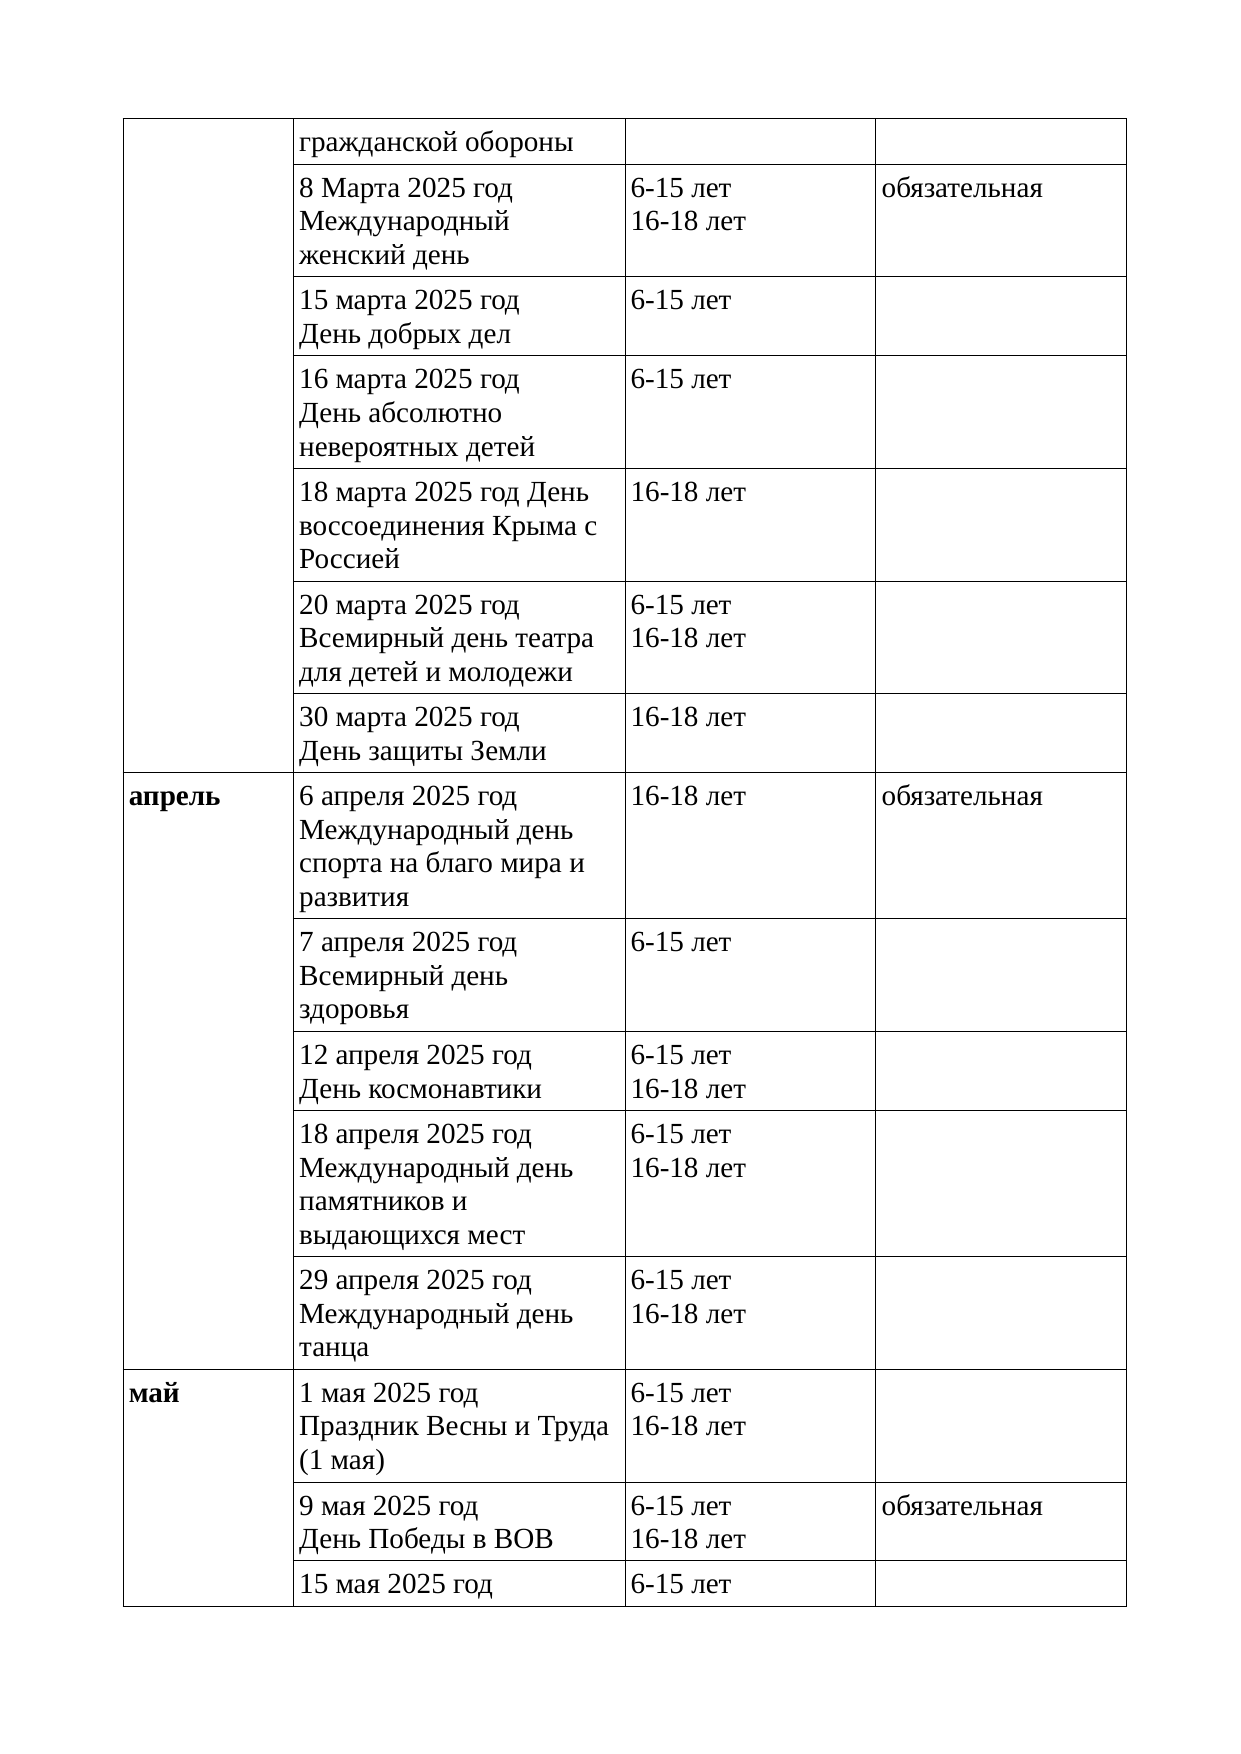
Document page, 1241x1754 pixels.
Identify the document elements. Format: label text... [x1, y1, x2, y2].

table_cell [876, 919, 1126, 1031]
table_cell [124, 119, 293, 772]
table_cell [876, 277, 1126, 355]
table_cell 6-15 лет 16-18 лет [626, 1483, 875, 1560]
table_cell 16-18 лет [626, 694, 875, 772]
table_cell 16-18 лет [626, 469, 875, 581]
table_cell 6-15 лет 16-18 лет [626, 1257, 875, 1369]
table_cell 6-15 лет [626, 356, 875, 468]
table_cell 6-15 лет [626, 919, 875, 1031]
table_cell 18 апреля 2025 год Международный день памятников и выдающихся мест [294, 1111, 625, 1256]
table_cell 12 апреля 2025 год День космонавтики [294, 1032, 625, 1110]
table_cell [876, 1032, 1126, 1110]
table_cell [876, 582, 1126, 693]
table_cell обязательная [876, 1483, 1126, 1560]
table_cell 15 марта 2025 год День добрых дел [294, 277, 625, 355]
table_cell 6-15 лет 16-18 лет [626, 1032, 875, 1110]
table_cell 7 апреля 2025 год Всемирный день здоровья [294, 919, 625, 1031]
table_cell [626, 119, 875, 164]
table_cell 6-15 лет 16-18 лет [626, 1370, 875, 1481]
table_cell 30 марта 2025 год День защиты Земли [294, 694, 625, 772]
table_cell 18 марта 2025 год День воссоединения Крыма с Россией [294, 469, 625, 581]
table_cell 6-15 лет 16-18 лет [626, 1111, 875, 1256]
table_cell 6-15 лет 16-18 лет [626, 582, 875, 693]
table_cell [876, 1370, 1126, 1481]
table_cell [876, 694, 1126, 772]
table_cell 6 апреля 2025 год Международный день спорта на благо мира и развития [294, 773, 625, 918]
table_cell гражданской обороны [294, 119, 625, 164]
table_cell обязательная [876, 773, 1126, 918]
table_cell май [124, 1370, 293, 1606]
table_cell [876, 469, 1126, 581]
table_cell апрель [124, 773, 293, 1369]
table_cell 6-15 лет 16-18 лет [626, 165, 875, 276]
table_cell 16 марта 2025 год День абсолютно невероятных детей [294, 356, 625, 468]
table_cell 9 мая 2025 год День Победы в ВОВ [294, 1483, 625, 1560]
table_cell 15 мая 2025 год [294, 1561, 625, 1606]
table_cell 8 Марта 2025 год Международный женский день [294, 165, 625, 276]
table_cell [876, 1561, 1126, 1606]
table_cell [876, 1257, 1126, 1369]
table_cell 1 мая 2025 год Праздник Весны и Труда (1 мая) [294, 1370, 625, 1481]
table_cell обязательная [876, 165, 1126, 276]
table_cell 29 апреля 2025 год Международный день танца [294, 1257, 625, 1369]
table_cell 6-15 лет [626, 277, 875, 355]
table_cell [876, 356, 1126, 468]
table_cell [876, 119, 1126, 164]
table_cell 16-18 лет [626, 773, 875, 918]
table_cell [876, 1111, 1126, 1256]
table_cell 20 марта 2025 год Всемирный день театра для детей и молодежи [294, 582, 625, 693]
table_cell 6-15 лет [626, 1561, 875, 1606]
